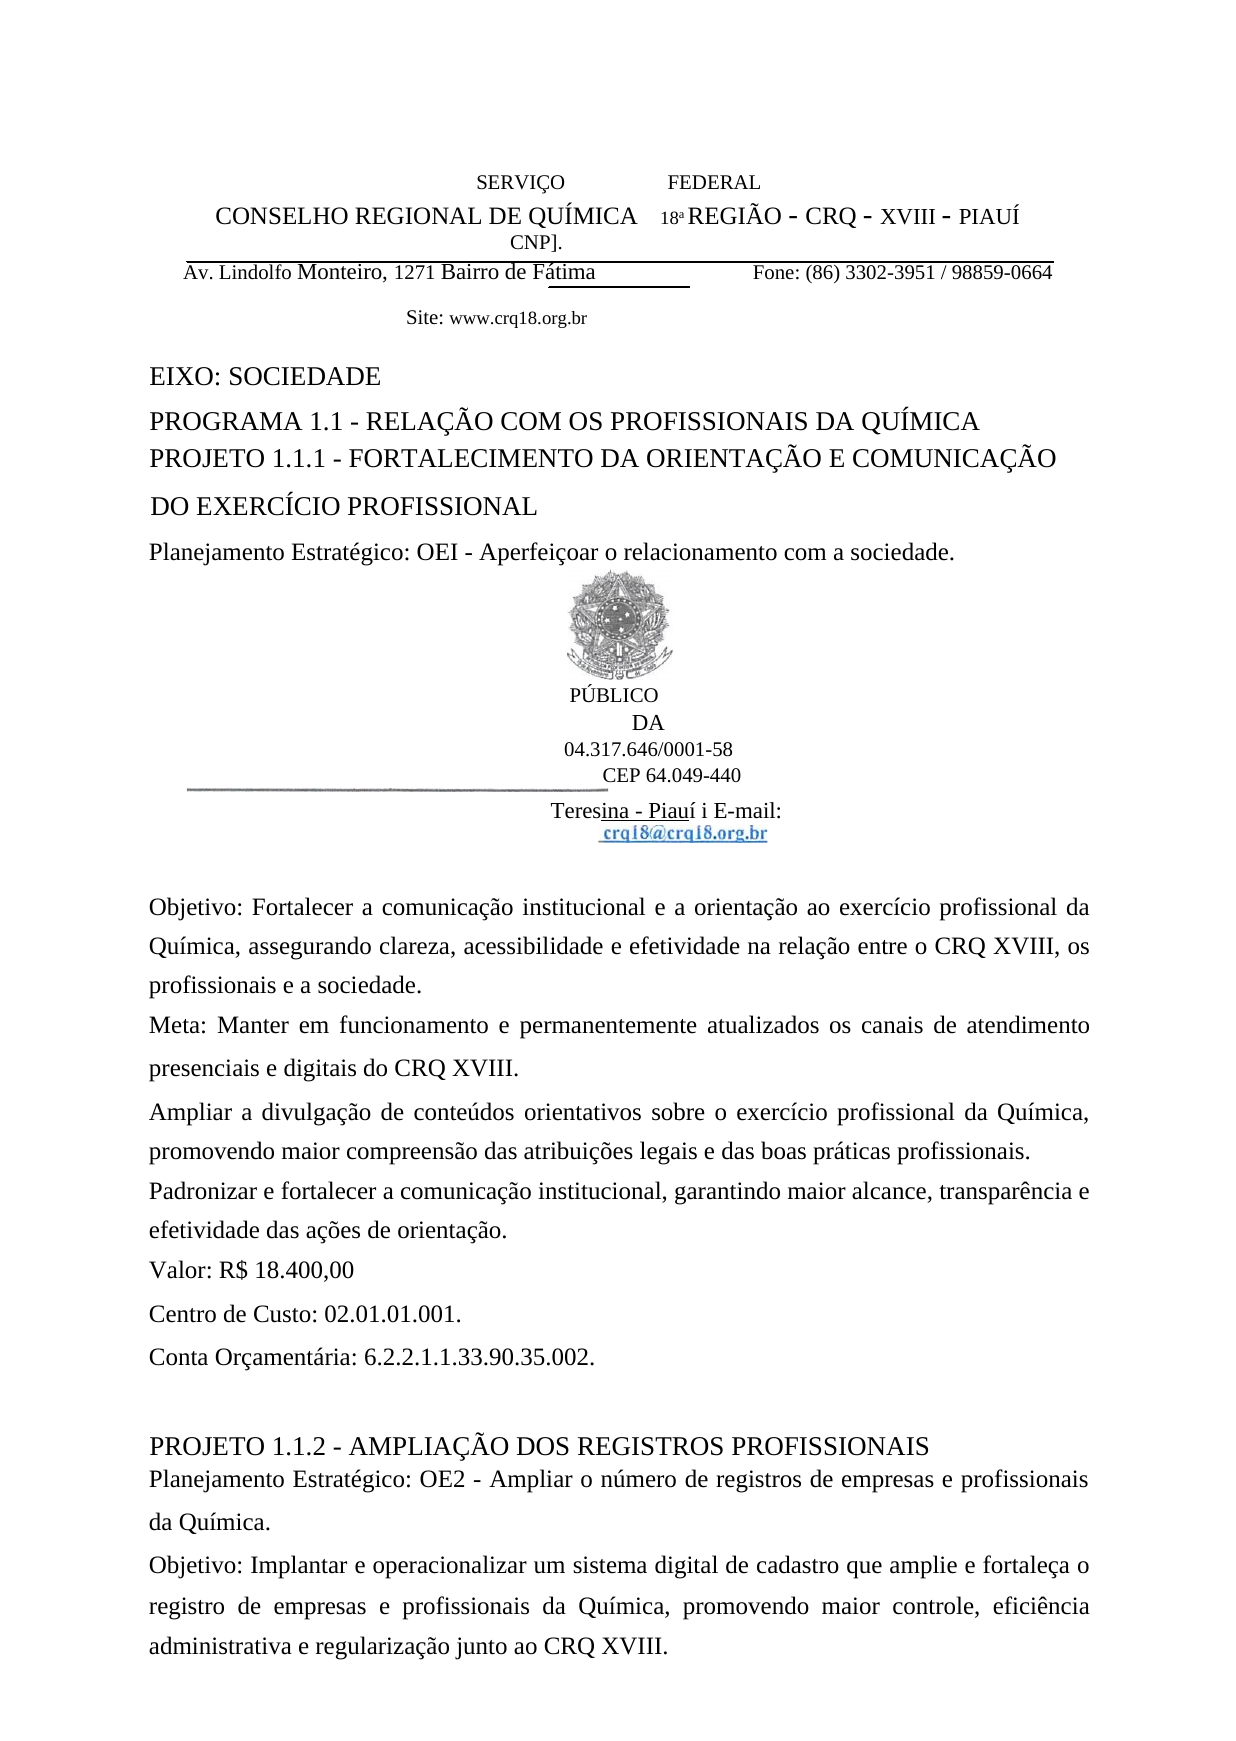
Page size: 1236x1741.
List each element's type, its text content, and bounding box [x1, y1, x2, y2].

text Objetivo: Implantar e operacionalizar um sistema digital de cadastro que amplie e fortaleça o registro de empresas e profissionais da Química, promovendo maior controle, eficiência administrativa e regularização junto ao CRQ XVIII. [149, 1551, 1091, 1660]
text Ampliar a divulgação de conteúdos orientativos sobre o exercício profissional da Química, promovendo maior compreensão das atribuições legais e das boas práticas profissionais. [149, 1097, 1091, 1165]
text Teresina - Piauí i E-mail: [550, 797, 835, 843]
text PROJETO 1.1.1 - FORTALECIMENTO DA ORIENTAÇÃO E COMUNICAÇÃO DO EXERCÍCIO PROFISSIONAL [149, 442, 1092, 521]
text Planejamento Estratégico: OE2 - Ampliar o número de registros de empresas e profissionais da Química. [149, 1464, 1091, 1536]
text DA [210, 709, 1092, 735]
text PROJETO 1.1.2 - AMPLIAÇÃO DOS REGISTROS PROFISSIONAIS [149, 1430, 1092, 1461]
text Conta Orçamentária: 6.2.2.1.1.33.90.35.002. [149, 1342, 1091, 1370]
text Planejamento Estratégico: OEI - Aperfeiçoar o relacionamento com a sociedade. [149, 537, 1091, 566]
text Meta: Manter em funcionamento e permanentemente atualizados os canais de atendimento presenciais e digitais do CRQ XVIII. [149, 1010, 1091, 1082]
text PROGRAMA 1.1 - RELAÇÃO COM OS PROFISSIONAIS DA QUÍMICA [149, 405, 1092, 436]
text Centro de Custo: 02.01.01.001. [149, 1299, 1091, 1327]
text Objetivo: Fortalecer a comunicação institucional e a orientação ao exercício profissional da Química, assegurando clareza, acessibilidade e efetividade na relação entre o CRQ XVIII, os profissionais e a sociedade. [149, 892, 1091, 999]
text PÚBLICO [256, 683, 976, 707]
text EIXO: SOCIEDADE [149, 359, 1092, 391]
text Valor: R$ 18.400,00 [149, 1256, 1091, 1284]
text Padronizar e fortalecer a comunicação institucional, garantindo maior alcance, transparência e efetividade das ações de orientação. [149, 1176, 1091, 1244]
text 04.317.646/0001-58 [256, 737, 1040, 761]
text CEP 64.049-440 [256, 763, 1092, 787]
